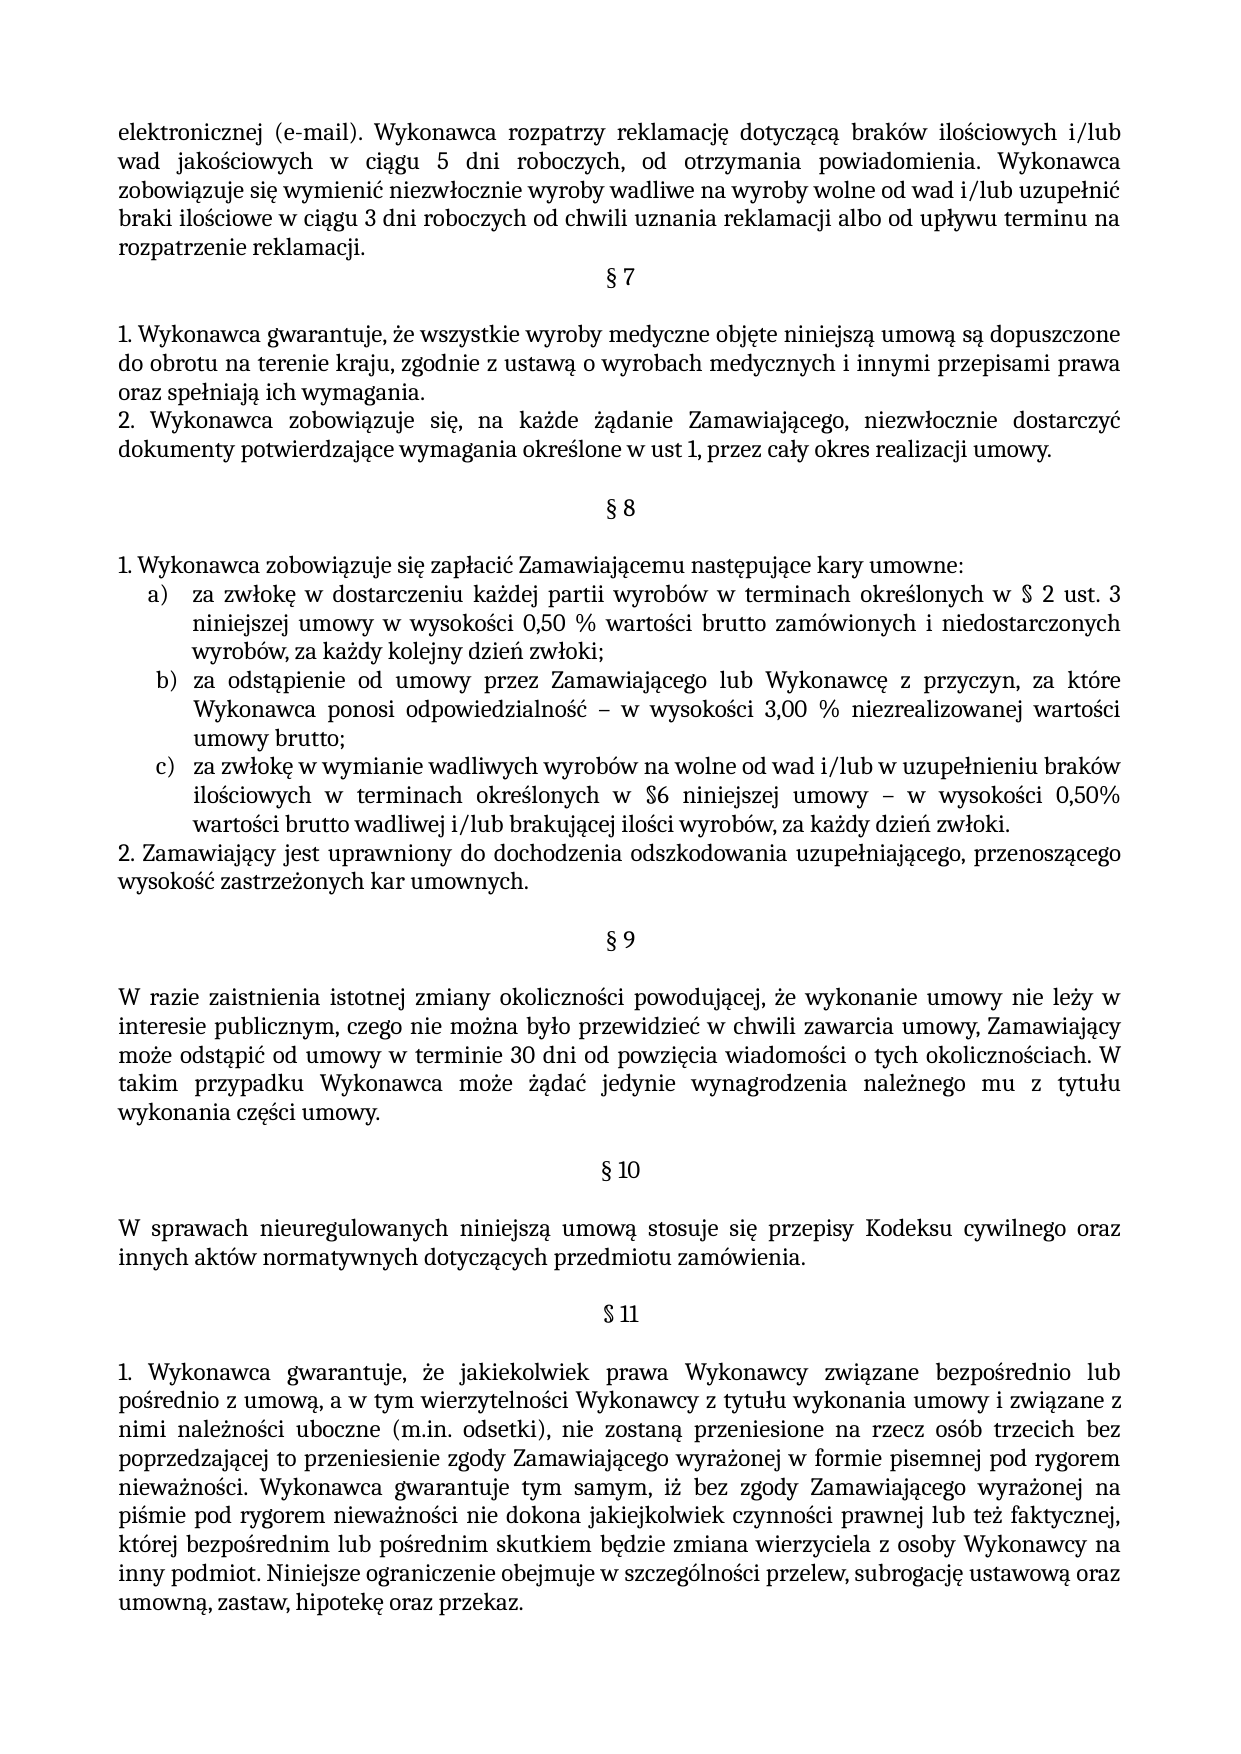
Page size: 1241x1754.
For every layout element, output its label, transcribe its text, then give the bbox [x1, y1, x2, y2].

text § 10 [118, 1156, 1122, 1185]
text 1. Wykonawca gwarantuje, że jakiekolwiek prawa Wykonawcy związane bezpośrednio lub pośrednio z umową, a w tym wierzytelności Wykonawcy z tytułu wykonania umowy i związane z nimi należności uboczne (m.in. odsetki), nie zostaną przeniesione na rzecz osób trzecich bez poprzedzającej to przeniesienie zgody Zamawiającego wyrażonej w formie pisemnej pod rygorem nieważności. Wykonawca gwarantuje tym samym, iż bez zgody Zamawiającego wyrażonej na piśmie pod rygorem nieważności nie dokona jakiejkolwiek czynności prawnej lub też faktycznej, której bezpośrednim lub pośrednim skutkiem będzie zmiana wierzyciela z osoby Wykonawcy na inny podmiot. Niniejsze ograniczenie obejmuje w szczególności przelew, subrogację ustawową oraz umowną, zastaw, hipotekę oraz przekaz. [118, 1358, 1122, 1616]
text 2. Zamawiający jest uprawniony do dochodzenia odszkodowania uzupełniającego, przenoszącego wysokość zastrzeżonych kar umownych. [118, 838, 1122, 896]
text W sprawach nieuregulowanych niniejszą umową stosuje się przepisy Kodeksu cywilnego oraz innych aktów normatywnych dotyczących przedmiotu zamówienia. [118, 1214, 1122, 1271]
list za zwłokę w wymianie wadliwych wyrobów na wolne od wad i/lub w uzupełnieniu braków ilościowych w terminach określonych w §6 niniejszej umowy – w wysokości 0,50% wartości brutto wadliwej i/lub brakującej ilości wyrobów, za każdy dzień zwłoki. [156, 752, 1122, 838]
text 2. Wykonawca zobowiązuje się, na każde żądanie Zamawiającego, niezwłocznie dostarczyć dokumenty potwierdzające wymagania określone w ust 1, przez cały okres realizacji umowy. [118, 406, 1122, 464]
text W razie zaistnienia istotnej zmiany okoliczności powodującej, że wykonanie umowy nie leży w interesie publicznym, czego nie można było przewidzieć w chwili zawarcia umowy, Zamawiający może odstąpić od umowy w terminie 30 dni od powzięcia wiadomości o tych okolicznościach. W takim przypadku Wykonawca może żądać jedynie wynagrodzenia należnego mu z tytułu wykonania części umowy. [118, 983, 1122, 1127]
text elektronicznej (e-mail). Wykonawca rozpatrzy reklamację dotyczącą braków ilościowych i/lub wad jakościowych w ciągu 5 dni roboczych, od otrzymania powiadomienia. Wykonawca zobowiązuje się wymienić niezwłocznie wyroby wadliwe na wyroby wolne od wad i/lub uzupełnić braki ilościowe w ciągu 3 dni roboczych od chwili uznania reklamacji albo od upływu terminu na rozpatrzenie reklamacji. [118, 118, 1122, 262]
list za odstąpienie od umowy przez Zamawiającego lub Wykonawcę z przyczyn, za które Wykonawca ponosi odpowiedzialność – w wysokości 3,00 % niezrealizowanej wartości umowy brutto; [156, 666, 1122, 752]
text § 11 [118, 1300, 1122, 1329]
text 1. Wykonawca zobowiązuje się zapłacić Zamawiającemu następujące kary umowne: [118, 551, 1122, 580]
list za zwłokę w dostarczeniu każdej partii wyrobów w terminach określonych w § 2 ust. 3 niniejszej umowy w wysokości 0,50 % wartości brutto zamówionych i niedostarczonych wyrobów, za każdy kolejny dzień zwłoki; [148, 580, 1122, 666]
text 1. Wykonawca gwarantuje, że wszystkie wyroby medyczne objęte niniejszą umową są dopuszczone do obrotu na terenie kraju, zgodnie z ustawą o wyrobach medycznych i innymi przepisami prawa oraz spełniają ich wymagania. [118, 320, 1122, 406]
text § 8 [118, 493, 1122, 522]
text § 7 [118, 262, 1122, 291]
text § 9 [118, 925, 1122, 954]
